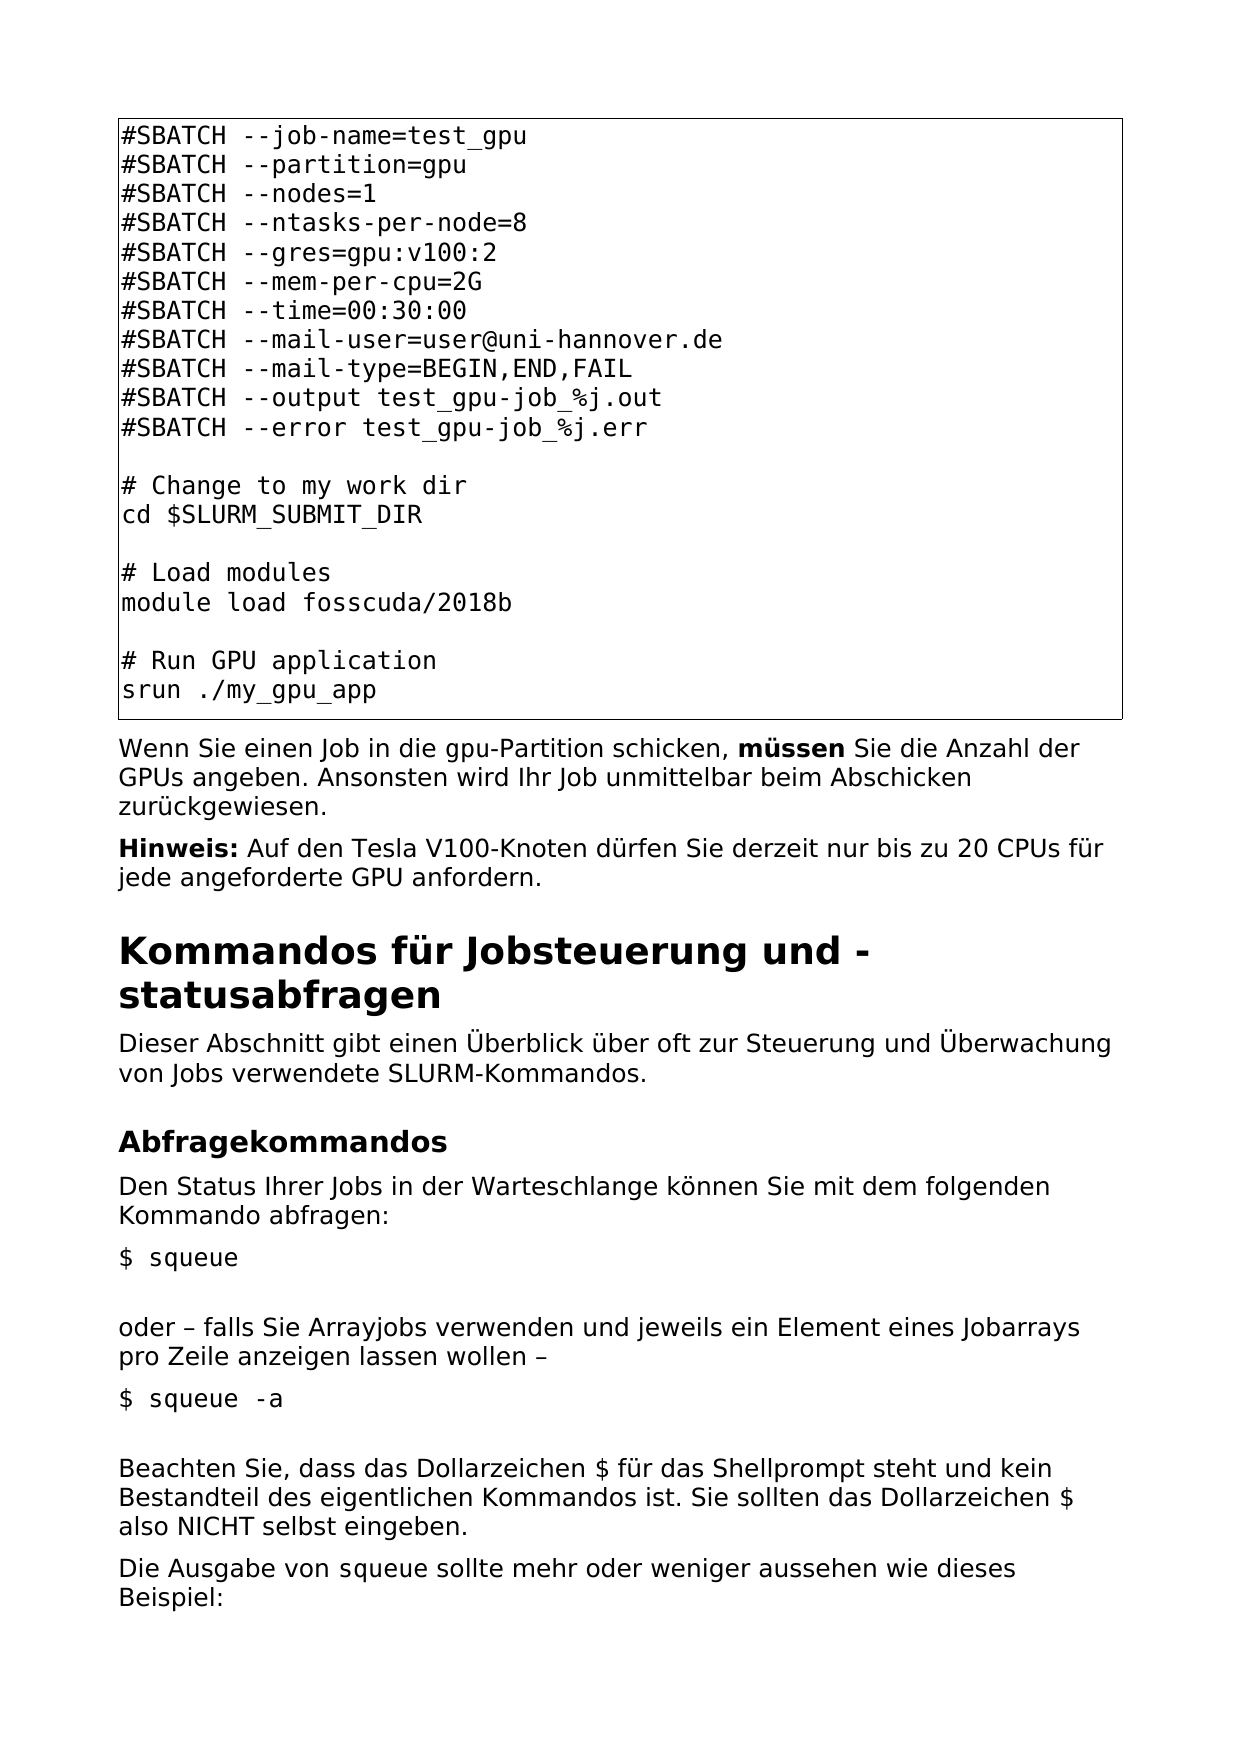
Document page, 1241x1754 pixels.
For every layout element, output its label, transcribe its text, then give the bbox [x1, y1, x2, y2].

text $ squeue [118, 1243, 1122, 1301]
text Wenn Sie einen Job in die gpu-Partition schicken, müssen Sie die Anzahl der GPUs angeben. Ansonsten wird Ihr Job unmittelbar beim Abschicken zurückgewiesen. [118, 734, 1122, 822]
text oder – falls Sie Arrayjobs verwenden und jeweils ein Element eines Jobarrays pro Zeile anzeigen lassen wollen – [118, 1313, 1122, 1371]
text Beachten Sie, dass das Dollarzeichen $ für das Shellprompt steht und kein Bestandteil des eigentlichen Kommandos ist. Sie sollten das Dollarzeichen $ also NICHT selbst eingeben. [118, 1454, 1122, 1541]
subtitle Kommandos für Jobsteuerung und -statusabfragen [118, 930, 1122, 1017]
table_header #SBATCH --job-name=test_gpu #SBATCH --partition=gpu #SBATCH --nodes=1 #SBATCH --ntasks-per-node=8 #SBATCH --gres=gpu:v100:2 #SBATCH --mem-per-cpu=2G #SBATCH --time=00:30:00 #SBATCH --mail-user=user@uni-hannover.de #SBATCH --mail-type=BEGIN,END,FAIL #SBATCH --output test_gpu-job_%j.out #SBATCH --error test_gpu-job_%j.err # Change to my work dir cd $SLURM_SUBMIT_DIR # Load modules module load fosscuda/2018b # Run GPU application srun ./my_gpu_app [119, 119, 1122, 719]
text Die Ausgabe von squeue sollte mehr oder weniger aussehen wie dieses Beispiel: [118, 1554, 1122, 1612]
text Dieser Abschnitt gibt einen Überblick über oft zur Steuerung und Überwachung von Jobs verwendete SLURM-Kommandos. [118, 1030, 1122, 1088]
subtitle Abfragekommandos [118, 1126, 1122, 1159]
text Hinweis: Auf den Tesla V100-Knoten dürfen Sie derzeit nur bis zu 20 CPUs für jede angeforderte GPU anfordern. [118, 834, 1122, 892]
text $ squeue -a [118, 1384, 1122, 1442]
text Den Status Ihrer Jobs in der Warteschlange können Sie mit dem folgenden Kommando abfragen: [118, 1172, 1122, 1230]
